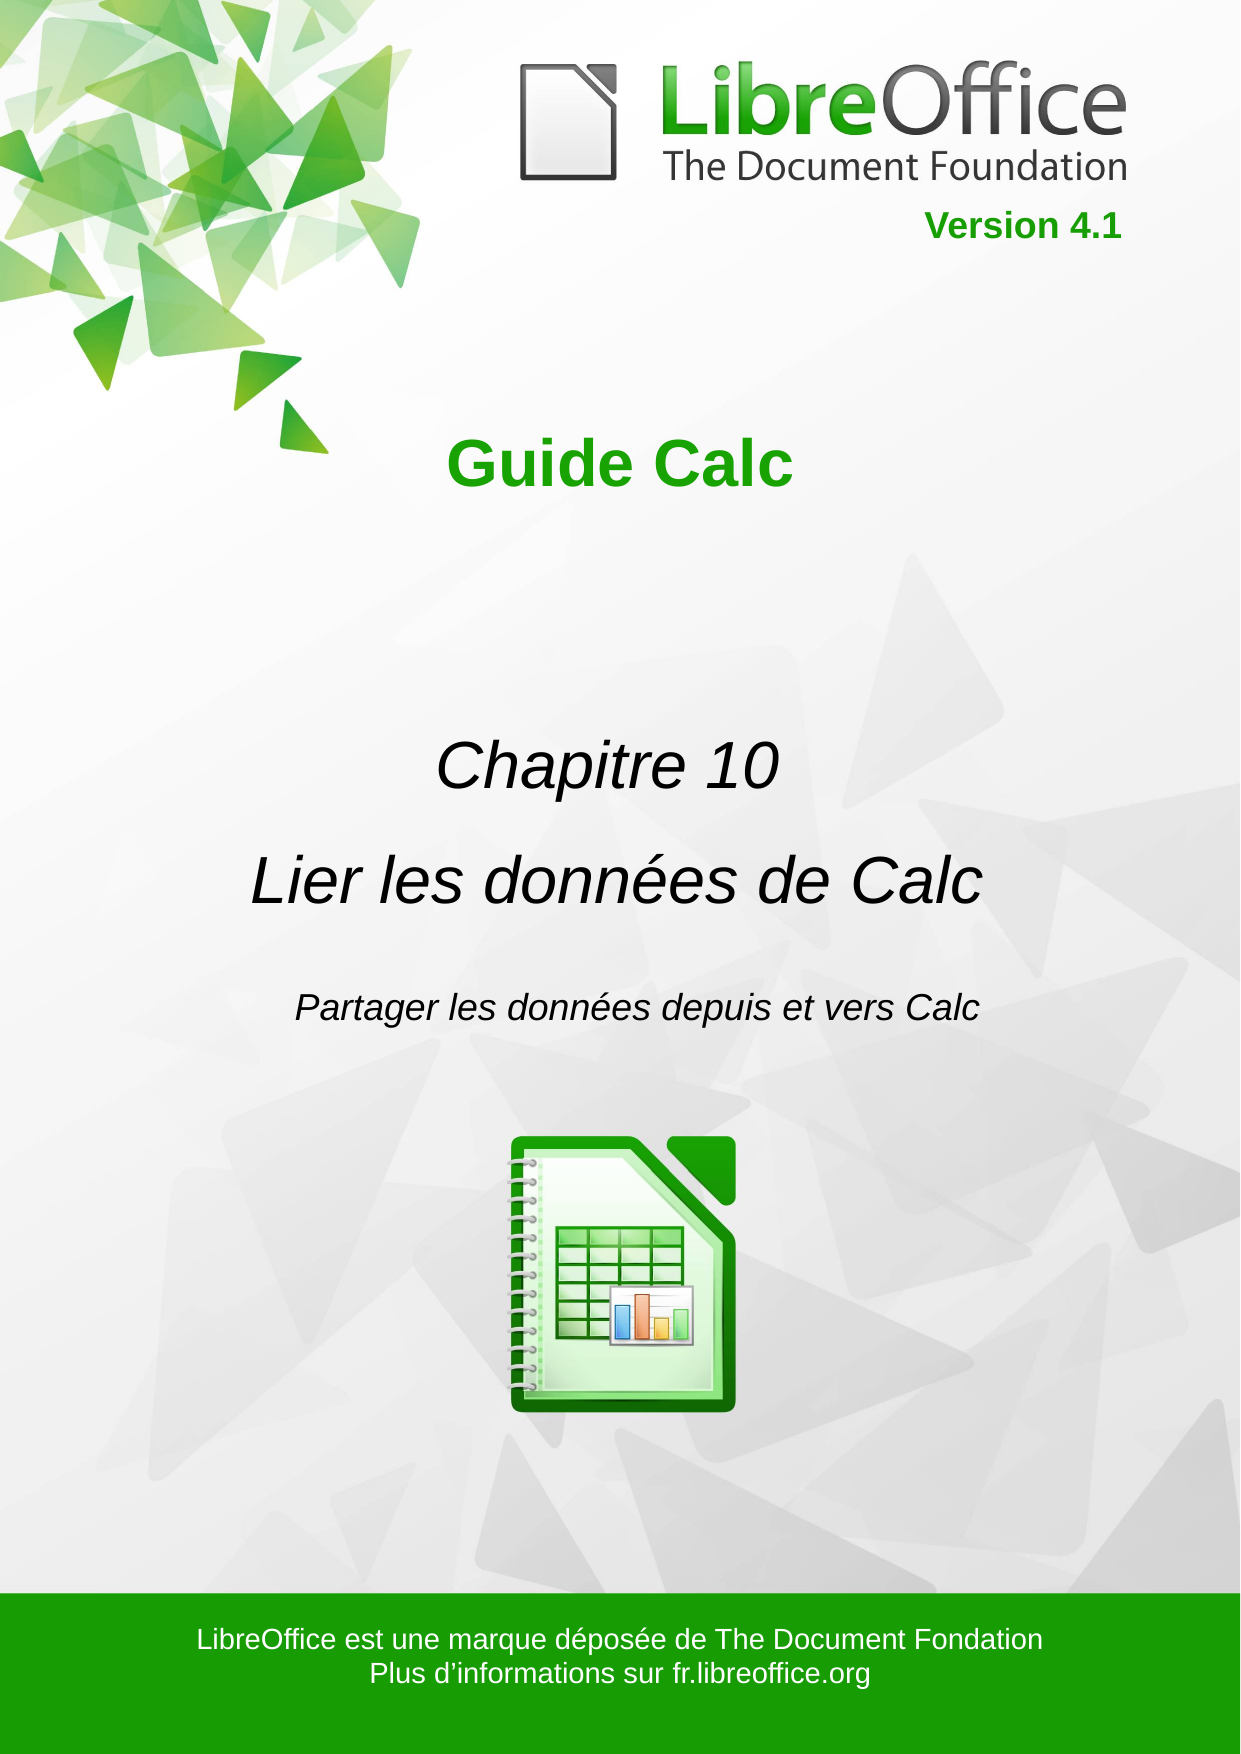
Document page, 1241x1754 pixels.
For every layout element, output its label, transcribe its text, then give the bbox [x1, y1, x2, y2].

text Guide Calc [0, 424, 1240, 501]
subtitle Partager les données depuis et vers Calc [37, 985, 1240, 1028]
subtitle Chapitre 10 Lier les données de Calc [0, 726, 1240, 917]
picture [0, 0, 1241, 1754]
text Version 4.1 [0, 203, 1122, 247]
